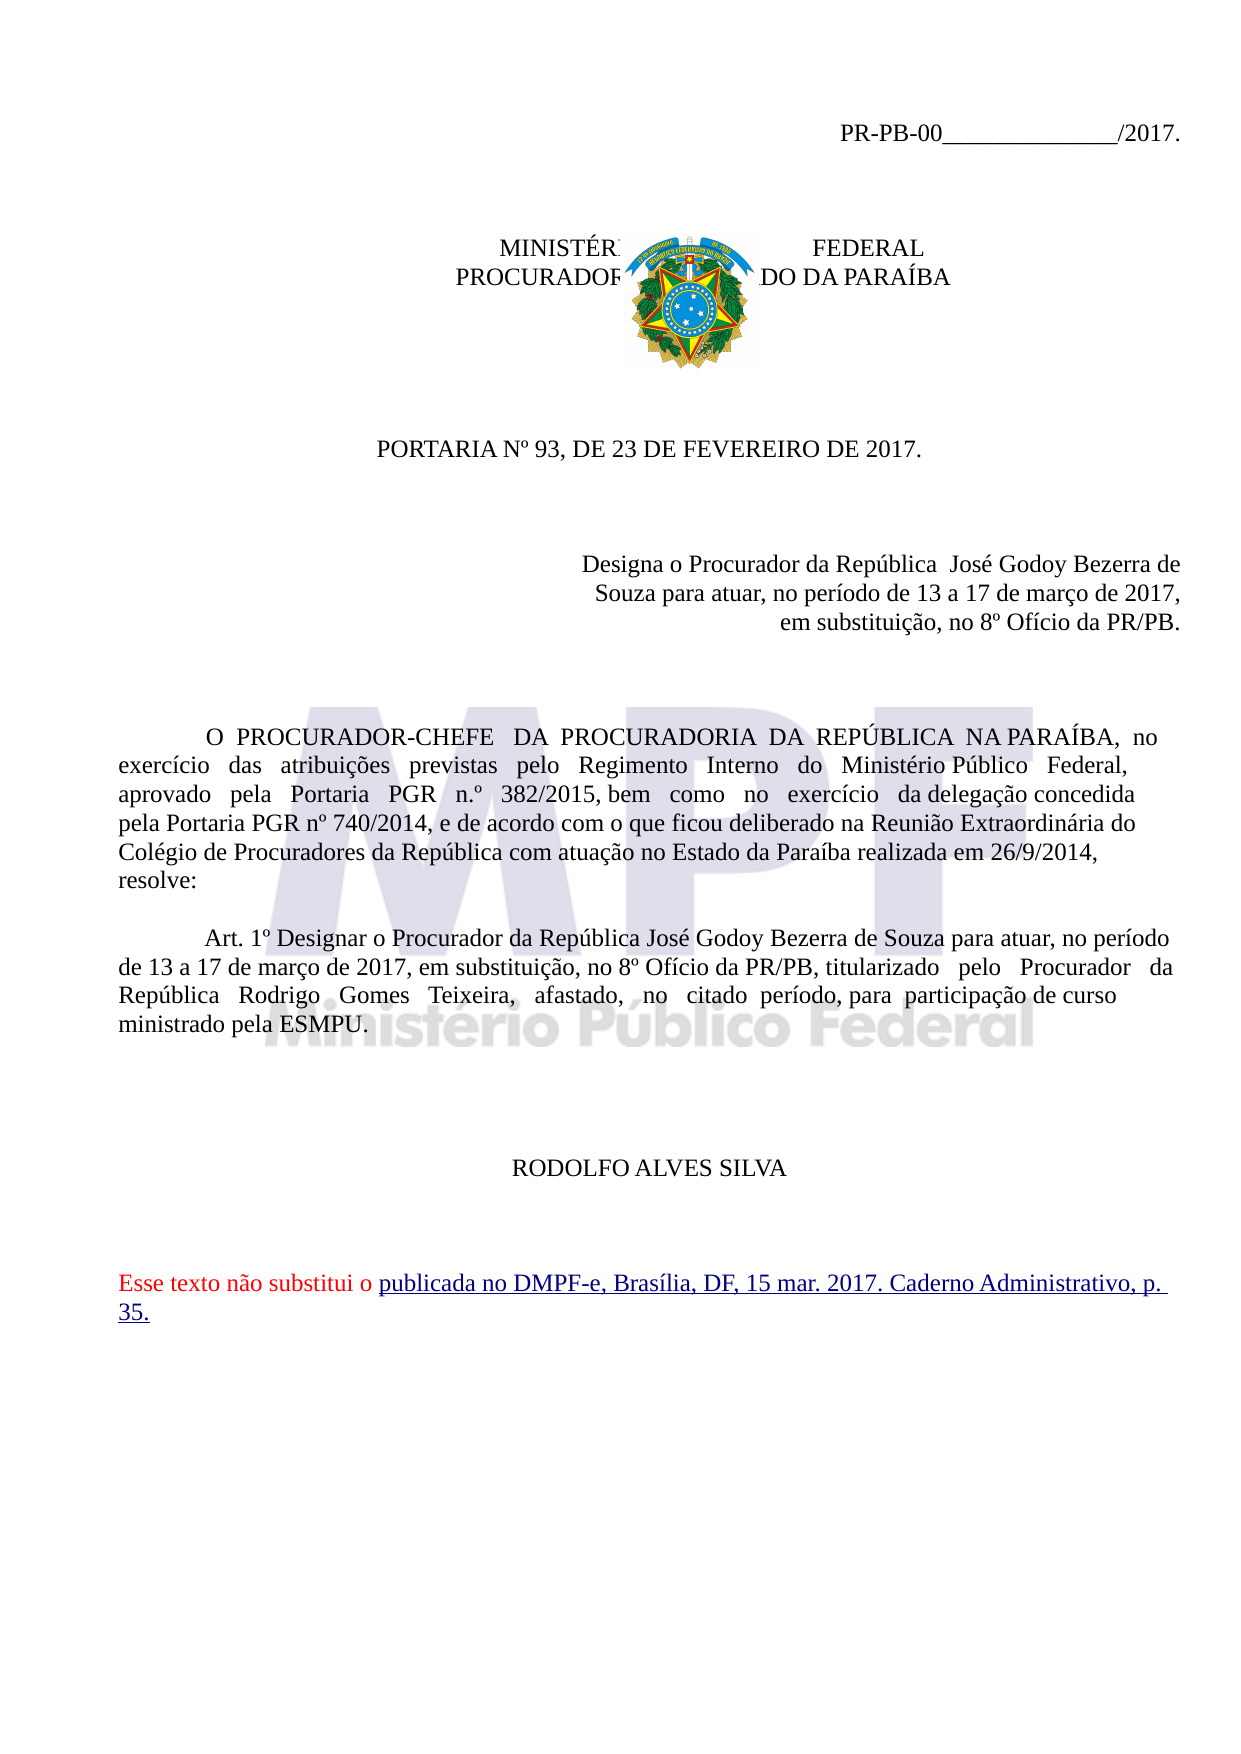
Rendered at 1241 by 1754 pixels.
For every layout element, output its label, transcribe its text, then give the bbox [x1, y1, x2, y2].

text PORTARIA Nº 93, DE 23 DE FEVEREIRO DE 2017. [118, 434, 1181, 463]
text PROCURADORIA NO ESTADO DA PARAÍBA [759, 262, 1181, 291]
picture [620, 233, 759, 372]
text MINISTÉRIO FEDERAL [118, 233, 620, 262]
text RODOLFO ALVES SILVA [118, 1153, 1181, 1182]
picture [265, 707, 1033, 722]
text O PROCURADOR-CHEFE DA PROCURADORIA DA REPÚBLICA NA PARAÍBA, no exercício das atribuições previstas pelo Regimento Interno do Ministério Público Federal, aprovado pela Portaria PGR n.º 382/2015, bem como no exercício da delegação concedida pela Portaria PGR nº 740/2014, e de acordo com o que ficou deliberado na Reunião Extraordinária do Colégio de Procuradores da República com atuação no Estado da Paraíba realizada em 26/9/2014, resolve: [118, 722, 1181, 894]
picture [265, 1038, 1033, 1047]
text PR-PB-00______________/2017. [118, 118, 1181, 147]
text MINISTÉRIO FEDERAL [759, 233, 1181, 262]
picture [265, 894, 1033, 923]
text PROCURADORIA NO ESTADO DA PARAÍBA [118, 262, 620, 291]
text Art. 1º Designar o Procurador da República José Godoy Bezerra de Souza para atuar, no período de 13 a 17 de março de 2017, em substituição, no 8º Ofício da PR/PB, titularizado pelo Procurador da República Rodrigo Gomes Teixeira, afastado, no citado período, para participação de curso ministrado pela ESMPU. [118, 923, 1181, 1038]
text em substituição, no 8º Ofício da PR/PB. [118, 607, 1181, 636]
text Designa o Procurador da República José Godoy Bezerra de [118, 549, 1181, 578]
text Souza para atuar, no período de 13 a 17 de março de 2017, [118, 578, 1181, 607]
text Esse texto não substitui o publicada no DMPF-e, Brasília, DF, 15 mar. 2017. Caderno Administrativo, p. 35. [118, 1268, 1181, 1326]
